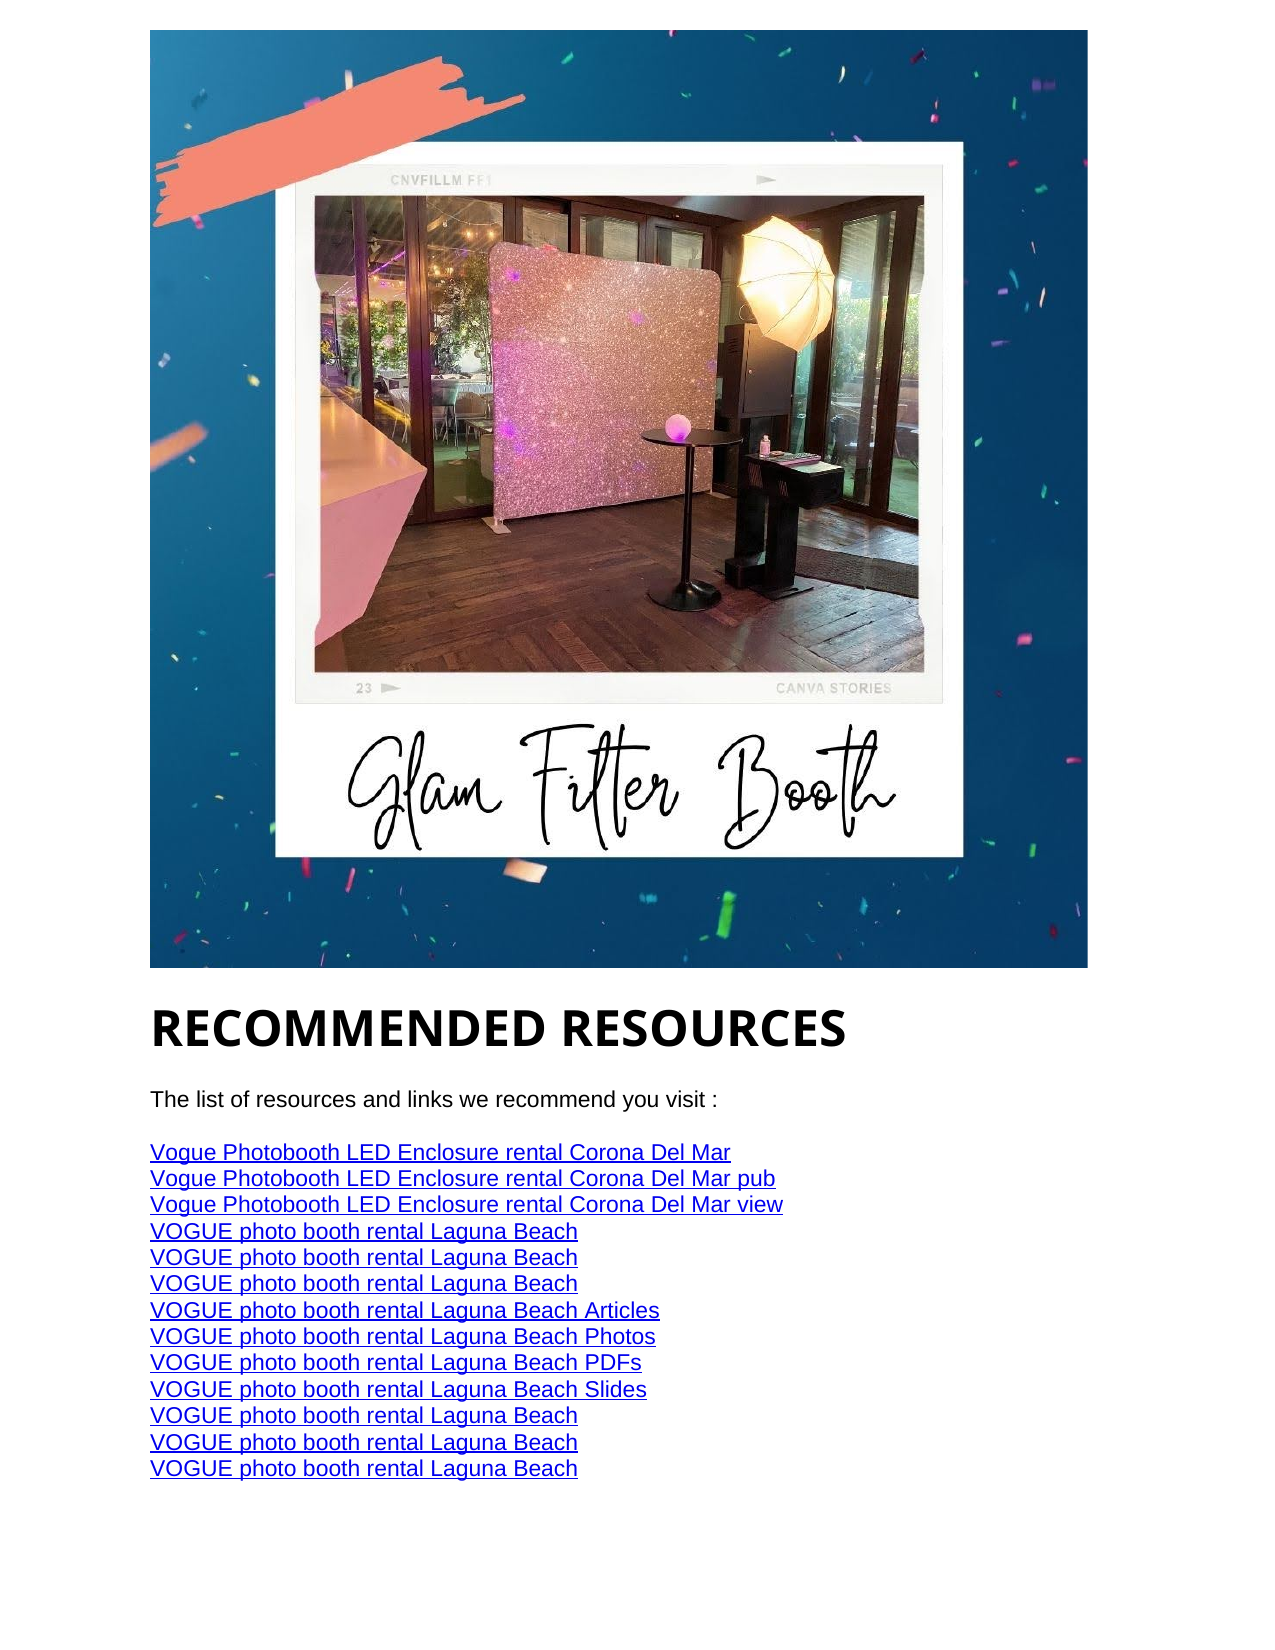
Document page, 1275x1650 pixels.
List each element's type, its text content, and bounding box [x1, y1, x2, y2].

text VOGUE photo booth rental Laguna Beach [150, 1218, 1125, 1244]
text Vogue Photobooth LED Enclosure rental Corona Del Mar view [150, 1191, 1125, 1218]
text VOGUE photo booth rental Laguna Beach Slides [150, 1376, 1125, 1402]
text VOGUE photo booth rental Laguna Beach Photos [150, 1323, 1125, 1349]
text VOGUE photo booth rental Laguna Beach Articles [150, 1297, 1125, 1323]
text Vogue Photobooth LED Enclosure rental Corona Del Mar pub [150, 1165, 1125, 1191]
text VOGUE photo booth rental Laguna Beach [150, 1270, 1125, 1297]
text VOGUE photo booth rental Laguna Beach PDFs [150, 1349, 1125, 1376]
text The list of resources and links we recommend you visit : [150, 1086, 1125, 1112]
picture [150, 30, 1088, 968]
text Vogue Photobooth LED Enclosure rental Corona Del Mar [150, 1138, 1125, 1165]
text VOGUE photo booth rental Laguna Beach [150, 1244, 1125, 1270]
subtitle RECOMMENDED RESOURCES [150, 993, 1125, 1061]
text VOGUE photo booth rental Laguna Beach [150, 1428, 1125, 1455]
text VOGUE photo booth rental Laguna Beach [150, 1455, 1125, 1481]
text VOGUE photo booth rental Laguna Beach [150, 1402, 1125, 1428]
